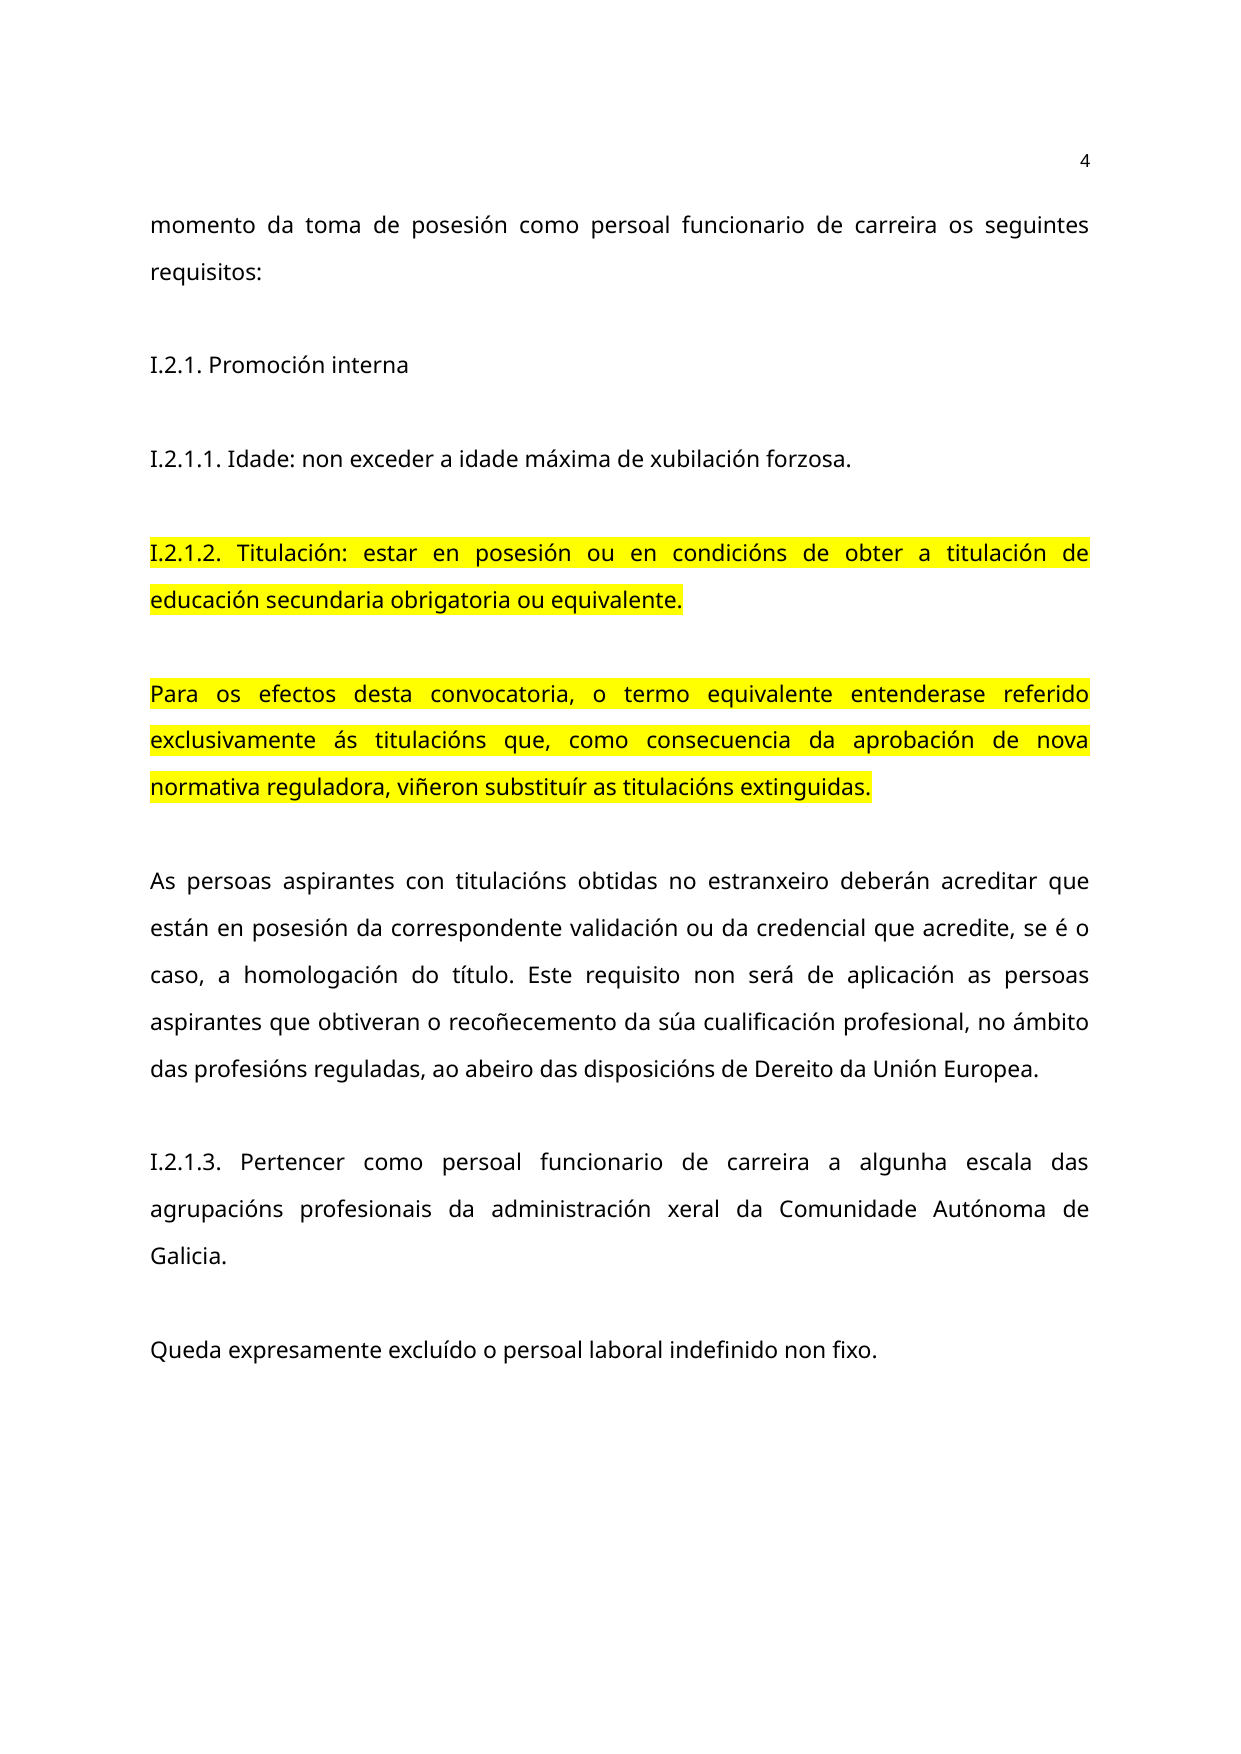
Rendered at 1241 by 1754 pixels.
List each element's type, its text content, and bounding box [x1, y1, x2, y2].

text momento da toma de posesión como persoal funcionario de carreira os seguintes requisitos: [150, 209, 1090, 287]
text As persoas aspirantes con titulacións obtidas no estranxeiro deberán acreditar que están en posesión da correspondente validación ou da credencial que acredite, se é o caso, a homologación do título. Este requisito non será de aplicación as persoas aspirantes que obtiveran o recoñecemento da súa cualificación profesional, no ámbito das profesións reguladas, ao abeiro das disposicións de Dereito da Unión Europea. [150, 865, 1090, 1084]
text Queda expresamente excluído o persoal laboral indefinido non fixo. [150, 1334, 1090, 1365]
text I.2.1.2. Titulación: estar en posesión ou en condicións de obter a titulación de educación secundaria obrigatoria ou equivalente. [150, 537, 1090, 615]
text Para os efectos desta convocatoria, o termo equivalente entenderase referido exclusivamente ás titulacións que, como consecuencia da aprobación de nova normativa reguladora, viñeron substituír as titulacións extinguidas. [150, 678, 1090, 803]
text I.2.1. Promoción interna [150, 349, 1090, 381]
text I.2.1.3. Pertencer como persoal funcionario de carreira a algunha escala das agrupacións profesionais da administración xeral da Comunidade Autónoma de Galicia. [150, 1146, 1090, 1271]
text I.2.1.1. Idade: non exceder a idade máxima de xubilación forzosa. [150, 443, 1090, 474]
